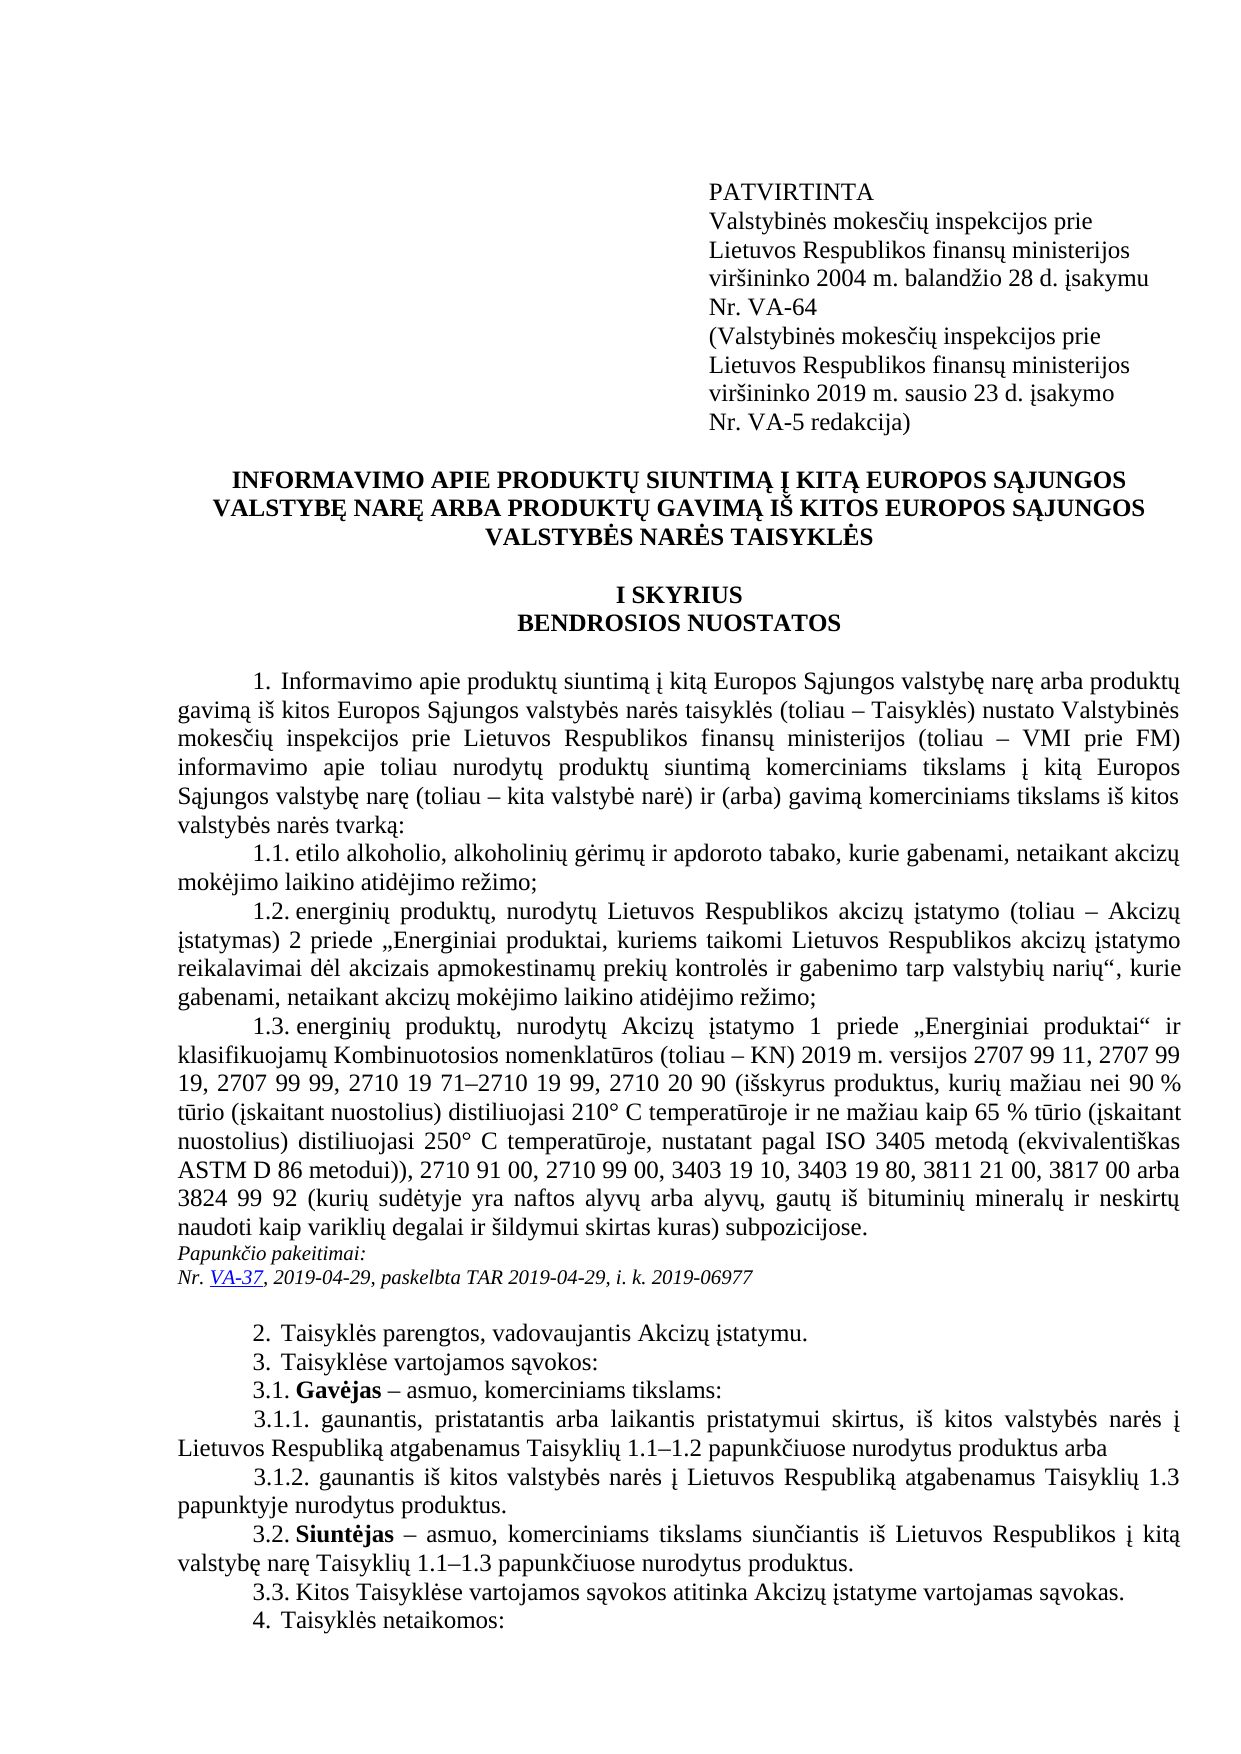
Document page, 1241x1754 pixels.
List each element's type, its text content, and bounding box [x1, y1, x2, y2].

text Lietuvos Respublikos finansų ministerijos [709, 235, 1181, 263]
text 2. Taisyklės parengtos, vadovaujantis Akcizų įstatymu. [177, 1318, 1181, 1347]
text viršininko 2019 m. sausio 23 d. įsakymo [709, 378, 1181, 407]
text 1.3. energinių produktų, nurodytų Akcizų įstatymo 1 priede „Energiniai produktai“ ir klasifikuojamų Kombinuotosios nomenklatūros (toliau – KN) 2019 m. versijos 2707 99 11, 2707 99 19, 2707 99 99, 2710 19 71–2710 19 99, 2710 20 90 (išskyrus produktus, kurių mažiau nei 90 % tūrio (įskaitant nuostolius) distiliuojasi 210° C temperatūroje ir ne mažiau kaip 65 % tūrio (įskaitant nuostolius) distiliuojasi 250° C temperatūroje, nustatant pagal ISO 3405 metodą (ekvivalentiškas ASTM D 86 metodui)), 2710 91 00, 2710 99 00, 3403 19 10, 3403 19 80, 3811 21 00, 3817 00 arba 3824 99 92 (kurių sudėtyje yra naftos alyvų arba alyvų, gautų iš bituminių mineralų ir neskirtų naudoti kaip variklių degalai ir šildymui skirtas kuras) subpozicijose. [177, 1011, 1181, 1241]
text BENDROSIOS NUOSTATOS [177, 608, 1181, 637]
text 3.1.2. gaunantis iš kitos valstybės narės į Lietuvos Respubliką atgabenamus Taisyklių 1.3 papunktyje nurodytus produktus. [177, 1462, 1181, 1519]
text 3.2. Siuntėjas ‒ asmuo, komerciniams tikslams siunčiantis iš Lietuvos Respublikos į kitą valstybę narę Taisyklių 1.1–1.3 papunkčiuose nurodytus produktus. [177, 1519, 1181, 1577]
text 3.3. Kitos Taisyklėse vartojamos sąvokos atitinka Akcizų įstatyme vartojamas sąvokas. [177, 1577, 1181, 1605]
text 1.1. etilo alkoholio, alkoholinių gėrimų ir apdoroto tabako, kurie gabenami, netaikant akcizų mokėjimo laikino atidėjimo režimo; [177, 838, 1181, 896]
text PATVIRTINTA [709, 177, 1181, 206]
text 3.1.1. gaunantis, pristatantis arba laikantis pristatymui skirtus, iš kitos valstybės narės į Lietuvos Respubliką atgabenamus Taisyklių 1.1–1.2 papunkčiuose nurodytus produktus arba [177, 1404, 1181, 1462]
text viršininko 2004 m. balandžio 28 d. įsakymu [709, 263, 1181, 292]
text (Valstybinės mokesčių inspekcijos prie [709, 321, 1181, 350]
text 1.2. energinių produktų, nurodytų Lietuvos Respublikos akcizų įstatymo (toliau ‒ Akcizų įstatymas) 2 priede „Energiniai produktai, kuriems taikomi Lietuvos Respublikos akcizų įstatymo reikalavimai dėl akcizais apmokestinamų prekių kontrolės ir gabenimo tarp valstybių narių“, kurie gabenami, netaikant akcizų mokėjimo laikino atidėjimo režimo; [177, 896, 1181, 1011]
text 4. Taisyklės netaikomos: [177, 1605, 1181, 1634]
text 3. Taisyklėse vartojamos sąvokos: [177, 1347, 1181, 1375]
text Nr. VA-37, 2019-04-29, paskelbta TAR 2019-04-29, i. k. 2019-06977 [177, 1265, 1181, 1289]
text Valstybinės mokesčių inspekcijos prie [709, 206, 1181, 235]
text 3.1. Gavėjas ‒ asmuo, komerciniams tikslams: [177, 1375, 1181, 1404]
text Papunkčio pakeitimai: [177, 1241, 1181, 1265]
text 1. Informavimo apie produktų siuntimą į kitą Europos Sąjungos valstybę narę arba produktų gavimą iš kitos Europos Sąjungos valstybės narės taisyklės (toliau – Taisyklės) nustato Valstybinės mokesčių inspekcijos prie Lietuvos Respublikos finansų ministerijos (toliau ‒ VMI prie FM) informavimo apie toliau nurodytų produktų siuntimą komerciniams tikslams į kitą Europos Sąjungos valstybę narę (toliau – kita valstybė narė) ir (arba) gavimą komerciniams tikslams iš kitos valstybės narės tvarką: [177, 666, 1181, 838]
text Nr. VA-5 redakcija) [709, 407, 1181, 436]
text Lietuvos Respublikos finansų ministerijos [709, 350, 1181, 378]
text I SKYRIUS [177, 580, 1181, 608]
text INFORMAVIMO APIE PRODUKTŲ SIUNTIMĄ Į KITĄ EUROPOS SĄJUNGOS VALSTYBĘ NARĘ ARBA PRODUKTŲ GAVIMĄ IŠ KITOS EUROPOS SĄJUNGOS VALSTYBĖS NARĖS TAISYKLĖS [177, 465, 1181, 551]
text Nr. VA-64 [709, 292, 1181, 321]
